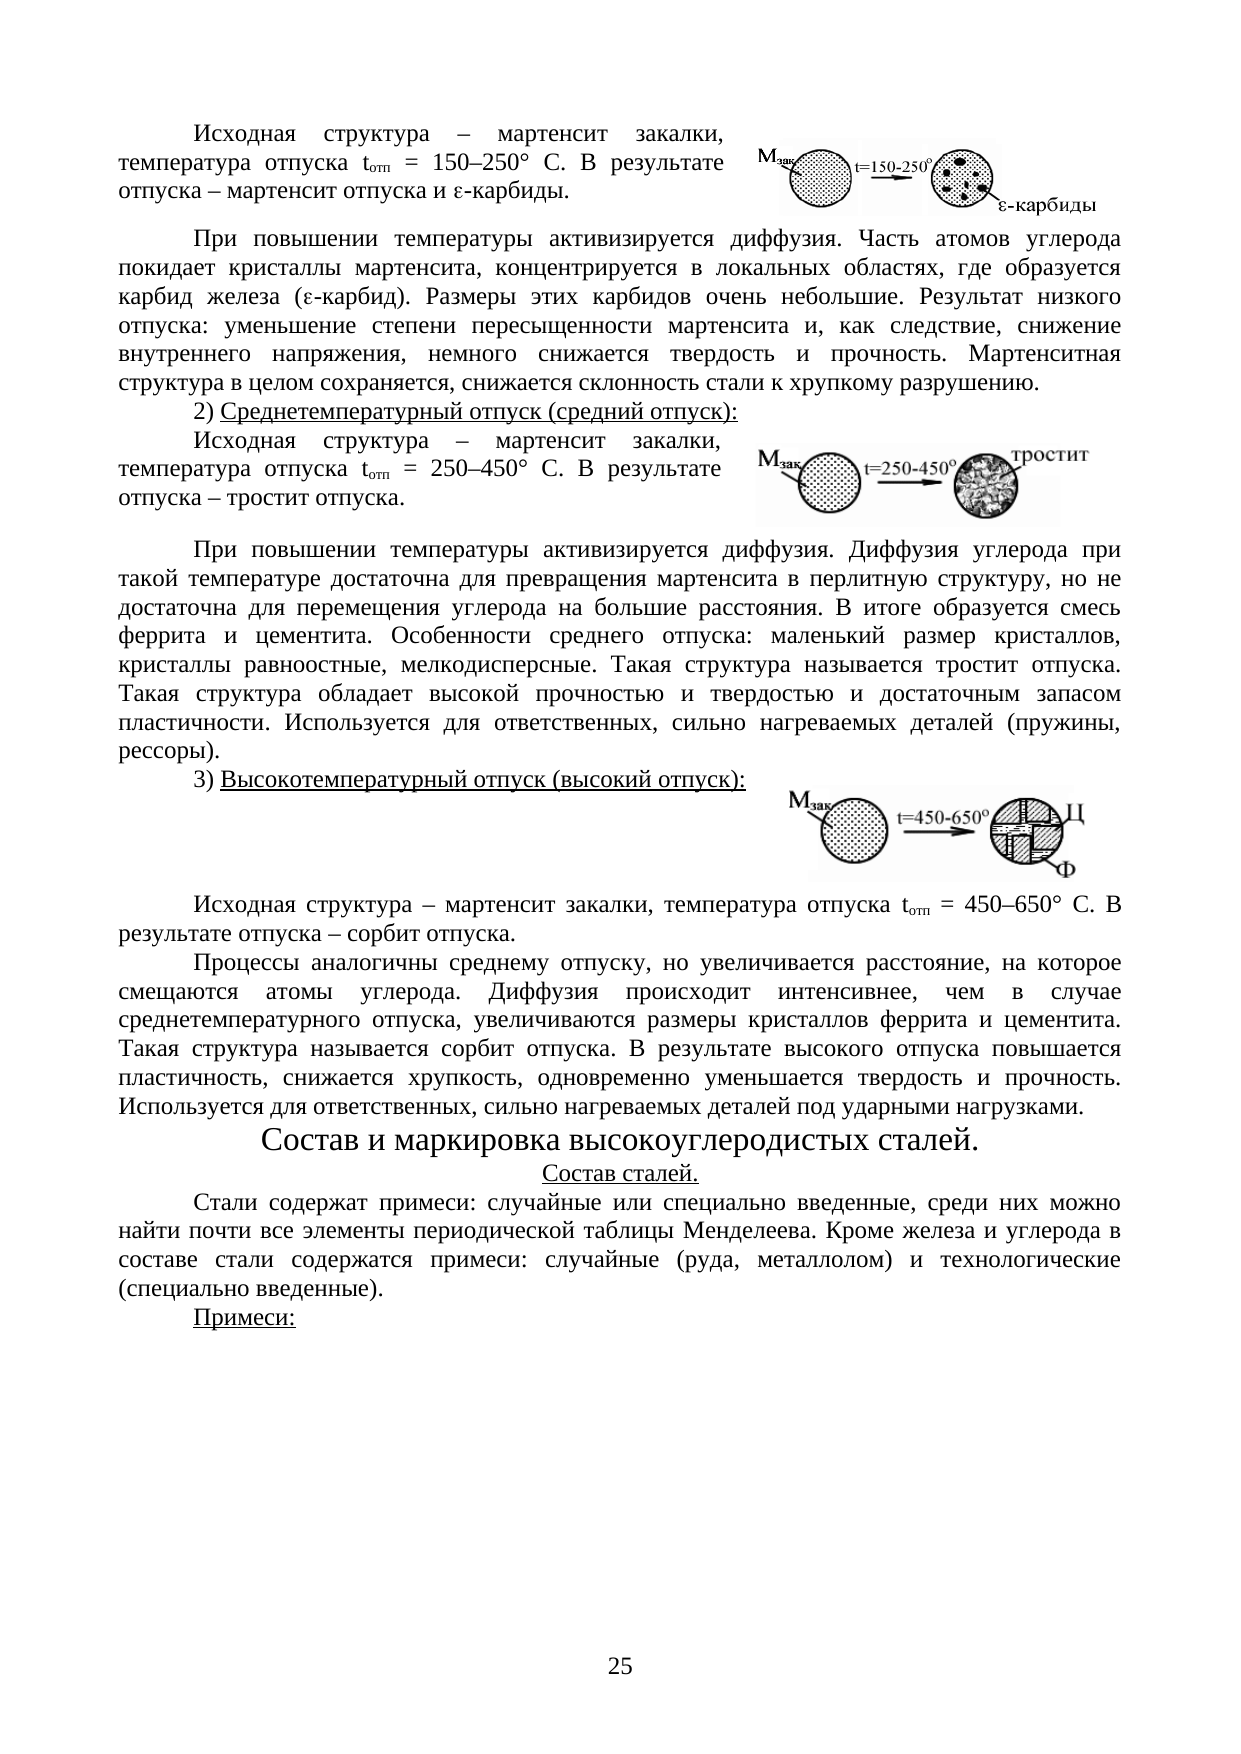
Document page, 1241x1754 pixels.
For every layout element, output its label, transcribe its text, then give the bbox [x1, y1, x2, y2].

text Исходная структура – мартенсит закалки, температура отпуска tотп = 450–650° C. В результате отпуска – сорбит отпуска. [118, 889, 1122, 947]
text При повышении температуры активизируется диффузия. Часть атомов углерода покидает кристаллы мартенсита, концентрируется в локальных областях, где образуется карбид железа (-карбид). Размеры этих карбидов очень небольшие. Результат низкого отпуска: уменьшение степени пересыщенности мартенсита и, как следствие, снижение внутреннего напряжения, немного снижается твердость и прочность. Мартенситная структура в целом сохраняется, снижается склонность стали к хрупкому разрушению. [118, 223, 1122, 396]
text Исходная структура – мартенсит закалки, температура отпуска tотп = 150–250° C. В результате отпуска – мартенсит отпуска и -карбиды. [118, 118, 1122, 223]
text При повышении температуры активизируется диффузия. Диффузия углерода при такой температуре достаточна для превращения мартенсита в перлитную структуру, но не достаточна для перемещения углерода на большие расстояния. В итоге образуется смесь феррита и цементита. Особенности среднего отпуска: маленький размер кристаллов, кристаллы равноостные, мелкодисперсные. Такая структура называется тростит отпуска. Такая структура обладает высокой прочностью и твердостью и достаточным запасом пластичности. Используется для ответственных, сильно нагреваемых деталей (пружины, рессоры). [118, 534, 1122, 764]
text 2) Среднетемпературный отпуск (средний отпуск): [118, 396, 1122, 425]
text Состав сталей. [118, 1158, 1122, 1187]
picture [789, 785, 1094, 882]
picture [755, 443, 1094, 527]
text Исходная структура – мартенсит закалки, температура отпуска tотп = 250–450° C. В результате отпуска – тростит отпуска. [118, 425, 1122, 534]
text Состав и маркировка высокоуглеродистых сталей. [118, 1119, 1122, 1158]
text Примеси: [118, 1302, 1122, 1330]
picture [758, 138, 1097, 216]
text Стали содержат примеси: случайные или специально введенные, среди них можно найти почти все элементы периодической таблицы Менделеева. Кроме железа и углерода в составе стали содержатся примеси: случайные (руда, металлолом) и технологические (специально введенные). [118, 1187, 1122, 1302]
text 3) Высокотемпературный отпуск (высокий отпуск): [118, 764, 1122, 889]
text Процессы аналогичны среднему отпуску, но увеличивается расстояние, на которое смещаются атомы углерода. Диффузия происходит интенсивнее, чем в случае среднетемпературного отпуска, увеличиваются размеры кристаллов феррита и цементита. Такая структура называется сорбит отпуска. В результате высокого отпуска повышается пластичность, снижается хрупкость, одновременно уменьшается твердость и прочность. Используется для ответственных, сильно нагреваемых деталей под ударными нагрузками. [118, 947, 1122, 1119]
